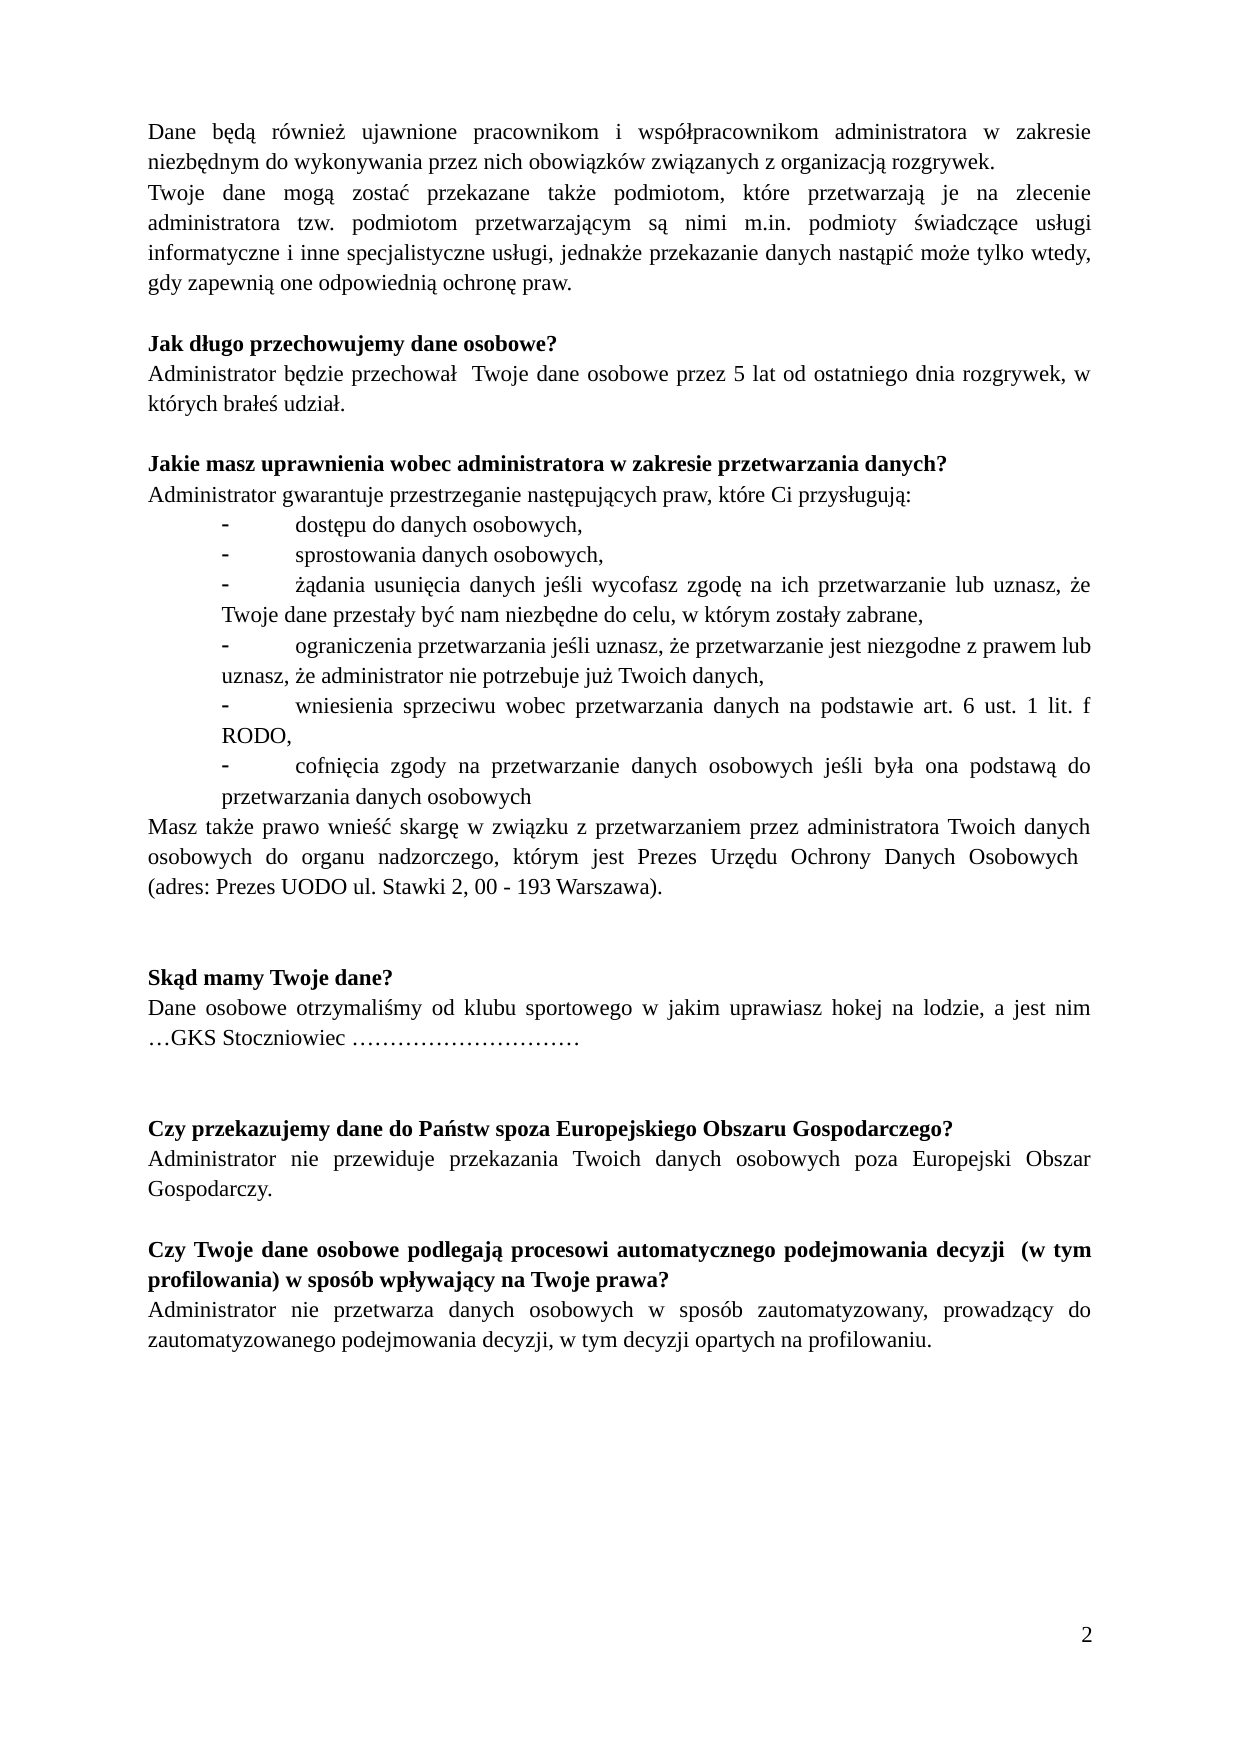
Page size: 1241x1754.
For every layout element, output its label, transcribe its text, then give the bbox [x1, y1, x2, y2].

text Czy Twoje dane osobowe podlegają procesowi automatycznego podejmowania decyzji (w tym profilowania) w sposób wpływający na Twoje prawa? [148, 1236, 1093, 1292]
text Administrator nie przetwarza danych osobowych w sposób zautomatyzowany, prowadzący do zautomatyzowanego podejmowania decyzji, w tym decyzji opartych na profilowaniu. [148, 1296, 1093, 1353]
text Masz także prawo wnieść skargę w związku z przetwarzaniem przez administratora Twoich danych osobowych do organu nadzorczego, którym jest Prezes Urzędu Ochrony Danych Osobowych (adres: Prezes UODO ul. Stawki 2, 00 - 193 Warszawa). [148, 813, 1093, 900]
text Czy przekazujemy dane do Państw spoza Europejskiego Obszaru Gospodarczego? [148, 1115, 1093, 1141]
text Skąd mamy Twoje dane? [148, 964, 1093, 990]
list dostępu do danych osobowych, [221, 511, 1093, 537]
list cofnięcia zgody na przetwarzanie danych osobowych jeśli była ona podstawą do przetwarzania danych osobowych [221, 753, 1093, 809]
list wniesienia sprzeciwu wobec przetwarzania danych na podstawie art. 6 ust. 1 lit. f RODO, [221, 692, 1093, 749]
text Dane będą również ujawnione pracownikom i współpracownikom administratora w zakresie niezbędnym do wykonywania przez nich obowiązków związanych z organizacją rozgrywek. [148, 118, 1093, 175]
text Administrator nie przewiduje przekazania Twoich danych osobowych poza Europejski Obszar Gospodarczy. [148, 1145, 1093, 1202]
text Administrator gwarantuje przestrzeganie następujących praw, które Ci przysługują: [148, 481, 1093, 507]
text Administrator będzie przechował Twoje dane osobowe przez 5 lat od ostatniego dnia rozgrywek, w których brałeś udział. [148, 360, 1093, 416]
text Dane osobowe otrzymaliśmy od klubu sportowego w jakim uprawiasz hokej na lodzie, a jest nim …GKS Stoczniowiec ………………………… [148, 994, 1093, 1051]
text Jakie masz uprawnienia wobec administratora w zakresie przetwarzania danych? [148, 451, 1093, 477]
list sprostowania danych osobowych, [221, 541, 1093, 567]
list żądania usunięcia danych jeśli wycofasz zgodę na ich przetwarzanie lub uznasz, że Twoje dane przestały być nam niezbędne do celu, w którym zostały zabrane, [221, 571, 1093, 628]
text Jak długo przechowujemy dane osobowe? [148, 330, 1093, 356]
text Twoje dane mogą zostać przekazane także podmiotom, które przetwarzają je na zlecenie administratora tzw. podmiotom przetwarzającym są nimi m.in. podmioty świadczące usługi informatyczne i inne specjalistyczne usługi, jednakże przekazanie danych nastąpić może tylko wtedy, gdy zapewnią one odpowiednią ochronę praw. [148, 179, 1093, 296]
list ograniczenia przetwarzania jeśli uznasz, że przetwarzanie jest niezgodne z prawem lub uznasz, że administrator nie potrzebuje już Twoich danych, [221, 632, 1093, 688]
